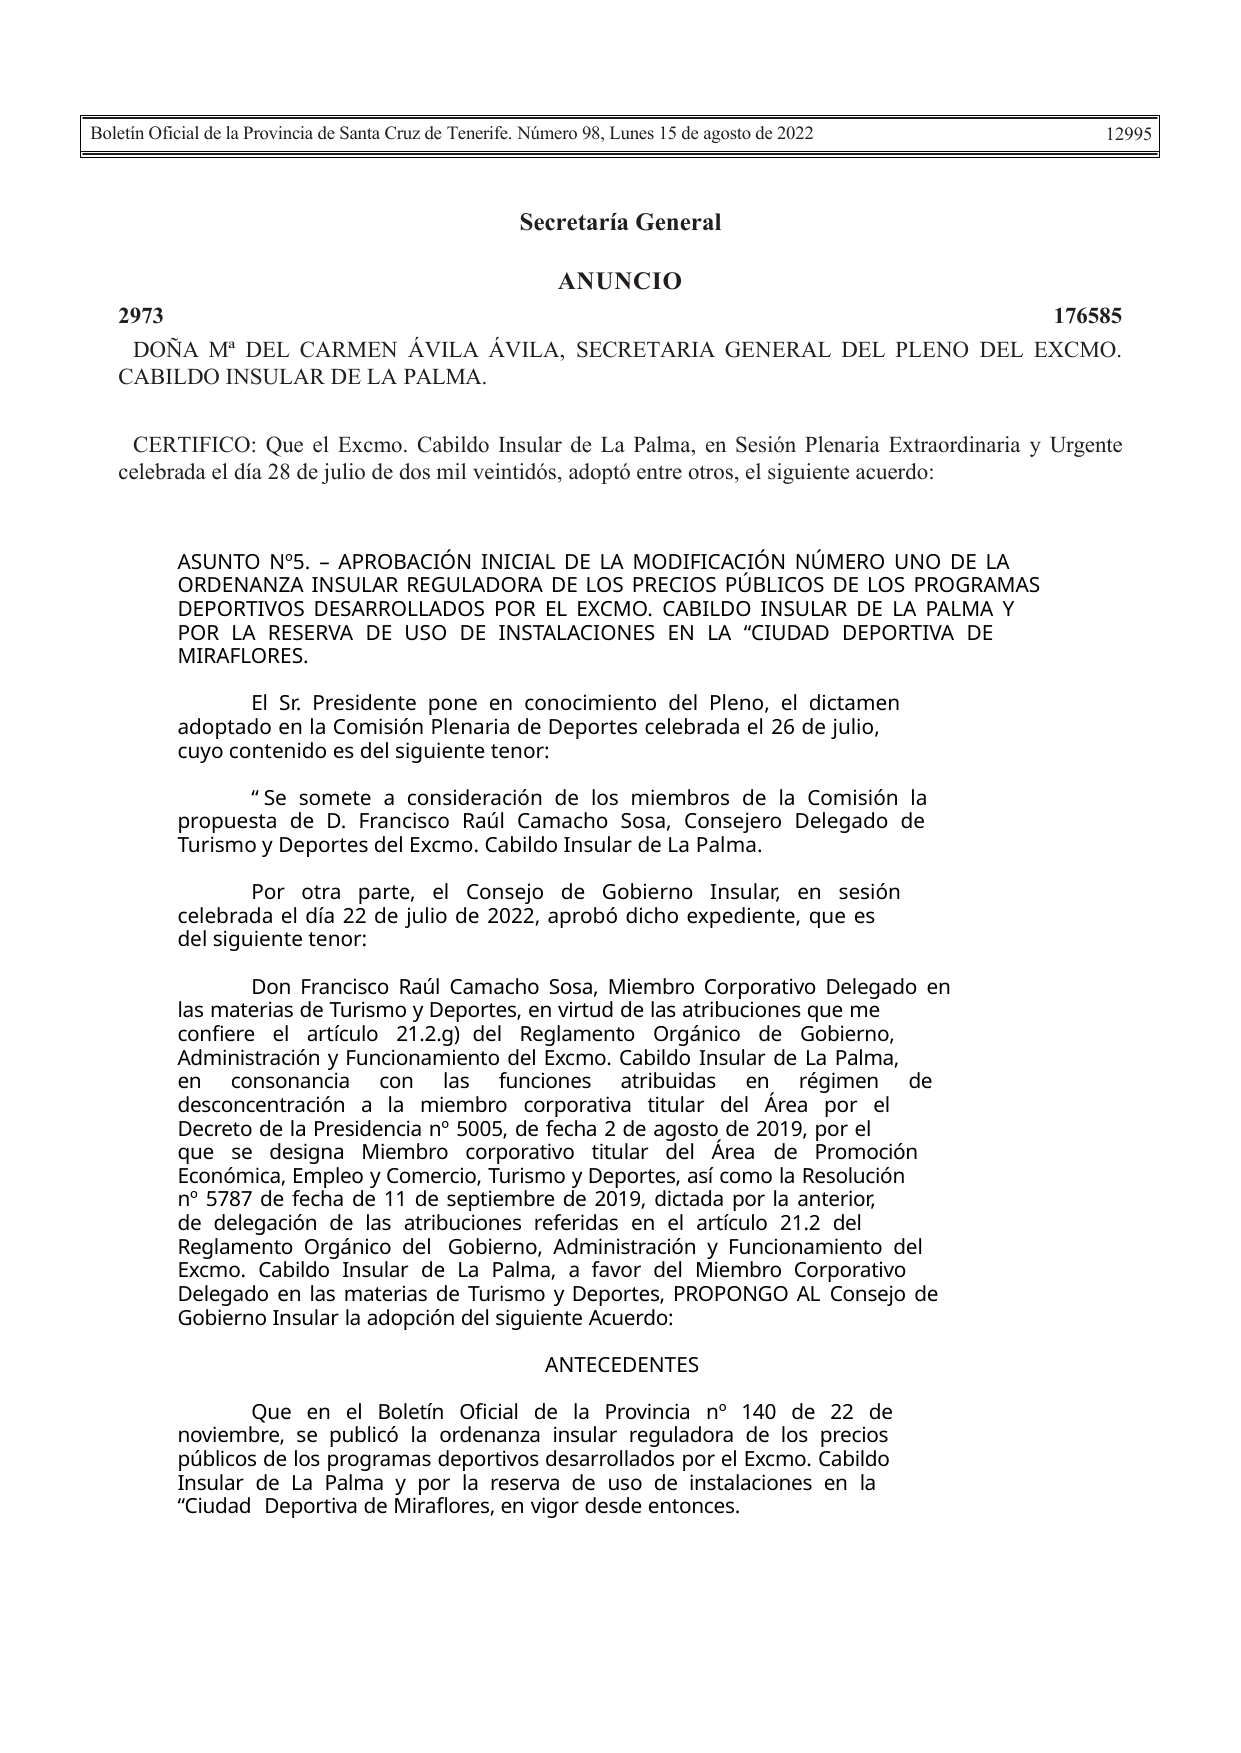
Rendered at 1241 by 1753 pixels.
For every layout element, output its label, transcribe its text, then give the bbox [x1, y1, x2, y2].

text Secretaría General [519, 208, 746, 236]
text El Sr. Presidente pone en conocimiento del Pleno, el dictamen [251, 692, 1088, 716]
text ANUNCIO [558, 268, 746, 295]
text Excmo. Cabildo Insular de La Palma, a favor del Miembro Corporativo [177, 1259, 1088, 1282]
text de delegación de las atribuciones referidas en el artículo 21.2 del [177, 1212, 1088, 1235]
text CABILDO INSULAR DE LA PALMA. [118, 364, 1147, 390]
text Decreto de la Presidencia nº 5005, de fecha 2 de agosto de 2019, por el [177, 1117, 1088, 1141]
text celebrada el día 28 de julio de dos mil veintidós, adoptó entre otros, el siguiente acuerdo: [118, 459, 1147, 485]
text propuesta de D. Francisco Raúl Camacho Sosa, Consejero Delegado de [177, 810, 1087, 833]
text 176585 [1053, 303, 1147, 328]
text Gobierno Insular la adopción del siguiente Acuerdo: [177, 1306, 1088, 1330]
text “ [251, 786, 263, 810]
text Que en el Boletín Oficial de la Provincia nº 140 de 22 de [251, 1400, 1088, 1424]
text del siguiente tenor: [177, 928, 1087, 952]
text desconcentración a la miembro corporativa titular del Área por el [177, 1093, 1088, 1117]
text Turismo y Deportes del Excmo. Cabildo Insular de La Palma. [177, 834, 1087, 857]
text ORDENANZA INSULAR REGULADORA DE LOS PRECIOS PÚBLICOS DE LOS PROGRAMAS [177, 574, 1088, 597]
text celebrada el día 22 de julio de 2022, aprobó dicho expediente, que es [177, 904, 1087, 928]
text DEPORTIVOS DESARROLLADOS POR EL EXCMO. CABILDO INSULAR DE LA PALMA Y [177, 598, 1088, 621]
text ANTECEDENTES [545, 1353, 720, 1377]
text las materias de Turismo y Deportes, en virtud de las atribuciones que me [177, 999, 1088, 1023]
text 12995 [1105, 123, 1177, 144]
text Se somete a consideración de los miembros de la Comisión la [263, 786, 1087, 810]
text CERTIFICO: Que el Excmo. Cabildo Insular de La Palma, en Sesión Plenaria Extraordinaria y Urgente [133, 432, 1147, 457]
text “Ciudad Deportiva de Miraflores, en vigor desde entonces. [177, 1495, 898, 1518]
text Económica, Empleo y Comercio, Turismo y Deportes, así como la Resolución [177, 1164, 1088, 1188]
text Reglamento Orgánico del Gobierno, Administración y Funcionamiento del [177, 1235, 1088, 1259]
text ASUNTO Nº5. – APROBACIÓN INICIAL DE LA MODIFICACIÓN NÚMERO UNO DE LA [177, 550, 1088, 574]
text DOÑA Mª DEL CARMEN ÁVILA ÁVILA, SECRETARIA GENERAL DEL PLENO DEL EXCMO. [133, 337, 1147, 362]
text confiere el artículo 21.2.g) del Reglamento Orgánico de Gobierno, [177, 1023, 1088, 1046]
text adoptado en la Comisión Plenaria de Deportes celebrada el 26 de julio, [177, 716, 1088, 739]
picture [81, 116, 1159, 151]
picture [81, 152, 1159, 157]
text cuyo contenido es del siguiente tenor: [177, 739, 1088, 763]
text Administración y Funcionamiento del Excmo. Cabildo Insular de La Palma, [177, 1046, 1088, 1070]
text 973 [129, 303, 189, 328]
text Insular de La Palma y por la reserva de uso de instalaciones en la [177, 1471, 1088, 1495]
text públicos de los programas deportivos desarrollados por el Excmo. Cabildo [177, 1448, 1088, 1471]
text Don Francisco Raúl Camacho Sosa, Miembro Corporativo Delegado en [251, 975, 1088, 999]
text Por otra parte, el Consejo de Gobierno Insular, en sesión [251, 881, 1087, 904]
text POR LA RESERVA DE USO DE INSTALACIONES EN LA “CIUDAD DEPORTIVA DE [177, 621, 1088, 645]
text nº 5787 de fecha de 11 de septiembre de 2019, dictada por la anterior, [177, 1188, 1088, 1212]
text Delegado en las materias de Turismo y Deportes, PROPONGO AL Consejo de [177, 1282, 1088, 1306]
text Boletín Oficial de la Provincia de Santa Cruz de Tenerife. Número 98, Lunes 15 de agosto de 2022 [90, 123, 839, 144]
text que se designa Miembro corporativo titular del Área de Promoción [177, 1141, 1088, 1164]
text 2 [118, 303, 129, 328]
text noviembre, se publicó la ordenanza insular reguladora de los precios [177, 1424, 1088, 1448]
text MIRAFLORES. [177, 645, 1088, 668]
text en consonancia con las funciones atribuidas en régimen de [177, 1070, 1088, 1093]
